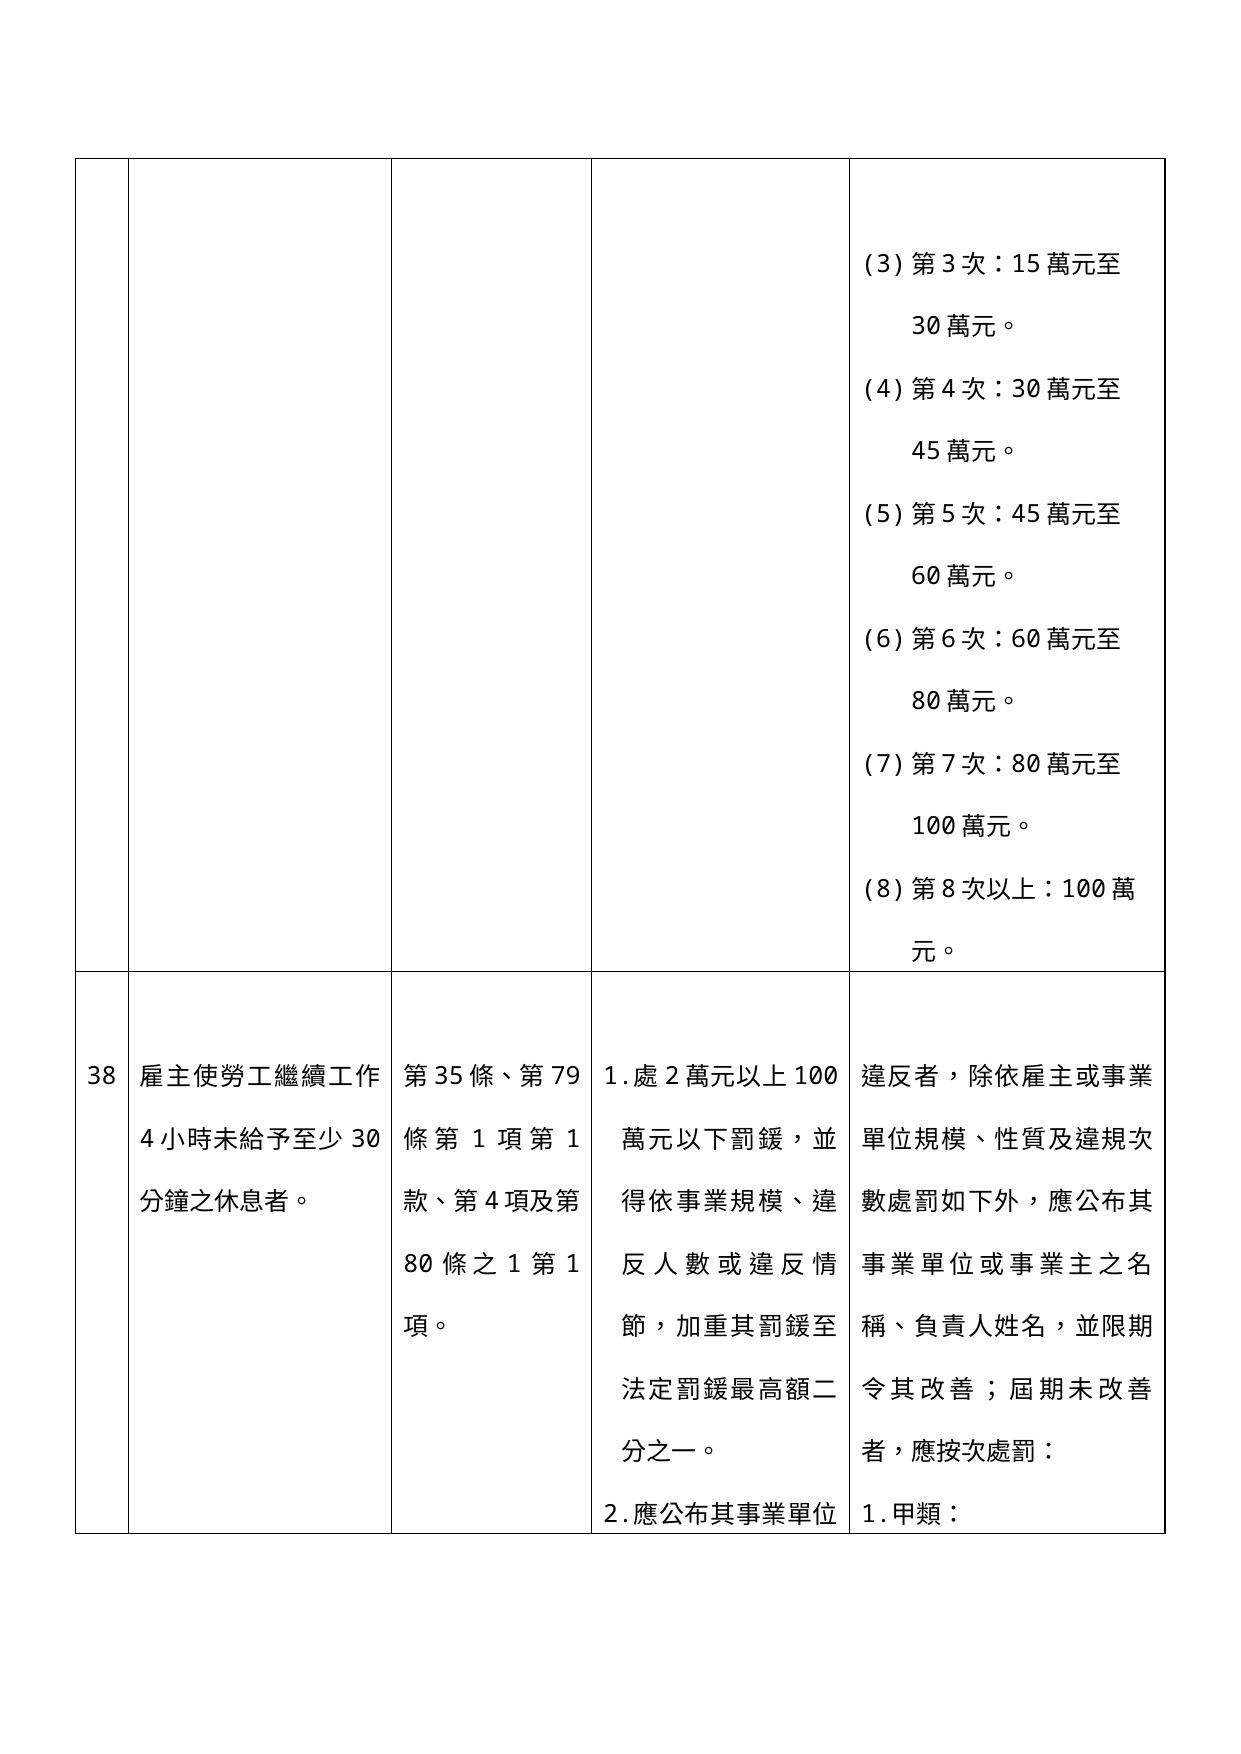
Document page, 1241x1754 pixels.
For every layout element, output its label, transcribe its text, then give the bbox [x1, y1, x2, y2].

table_cell [76, 159, 128, 971]
table_cell 第35條、第79條第1項第1款、第4項及第80條之1第1項。 [392, 972, 591, 1533]
table_cell [129, 159, 391, 971]
table_cell 違反者，除依雇主或事業單位規模、性質及違規次數處罰如下外，應公布其事業單位或事業主之名稱、負責人姓名，並限期令其改善；屆期未改善者，應按次處罰： 1.甲類： 第1次：2萬元至20萬元。 第2次：10萬元至40萬元。 第3次：30萬元至60萬元。 第4次：60萬元至80萬元。 第5次以上：80萬元至100萬元。 2.乙類： 第1次：2萬元至15萬元。 第2次：5萬元至20萬元。 第3次：15萬元至30萬元。 第4次：30萬元至45萬元。 第5次：45萬元至60萬元。 第6次：60萬元至80萬元。 第7次：80萬元至100萬元。 第8次以上：100萬元。 [850, 972, 1164, 1533]
table_cell [392, 159, 591, 971]
table_cell 38 [76, 972, 128, 1533]
table_cell 違反者，除依雇主或事業單位規模、性質及違規次數處罰如下外，應公布其事業單位或事業主之名稱、負責人姓名，並限期令其改善；屆期未改善者，應按次處罰： 1.甲類： 第1次：2萬元至20萬元。(違規事業單位為股票上市或上櫃公司者，第1次違反之裁罰金額為5萬元至20萬元。) 第2次：10萬元至40萬元。 第3次：30萬元至60萬元。 第4次：60萬元至80萬元。 第5次以上：80萬元至100萬元。 2.乙類： 第1次：2萬元至15萬元。 第2次：5萬元至20萬元。 第3次：15萬元至30萬元。 第4次：30萬元至45萬元。 第5次：45萬元至60萬元。 第6次：60萬元至80萬元。 第7次：80萬元至100萬元。 第8次以上：100萬元。 [850, 159, 1164, 971]
table_cell [592, 159, 849, 971]
table_cell 1.處2萬元以上100萬元以下罰鍰，並得依事業規模、違反人數或違反情節，加重其罰鍰至法定罰鍰最高額二分之一。 2.應公布其事業單位 [592, 972, 849, 1533]
table_cell 雇主使勞工繼續工作4小時未給予至少30分鐘之休息者。 [129, 972, 391, 1533]
